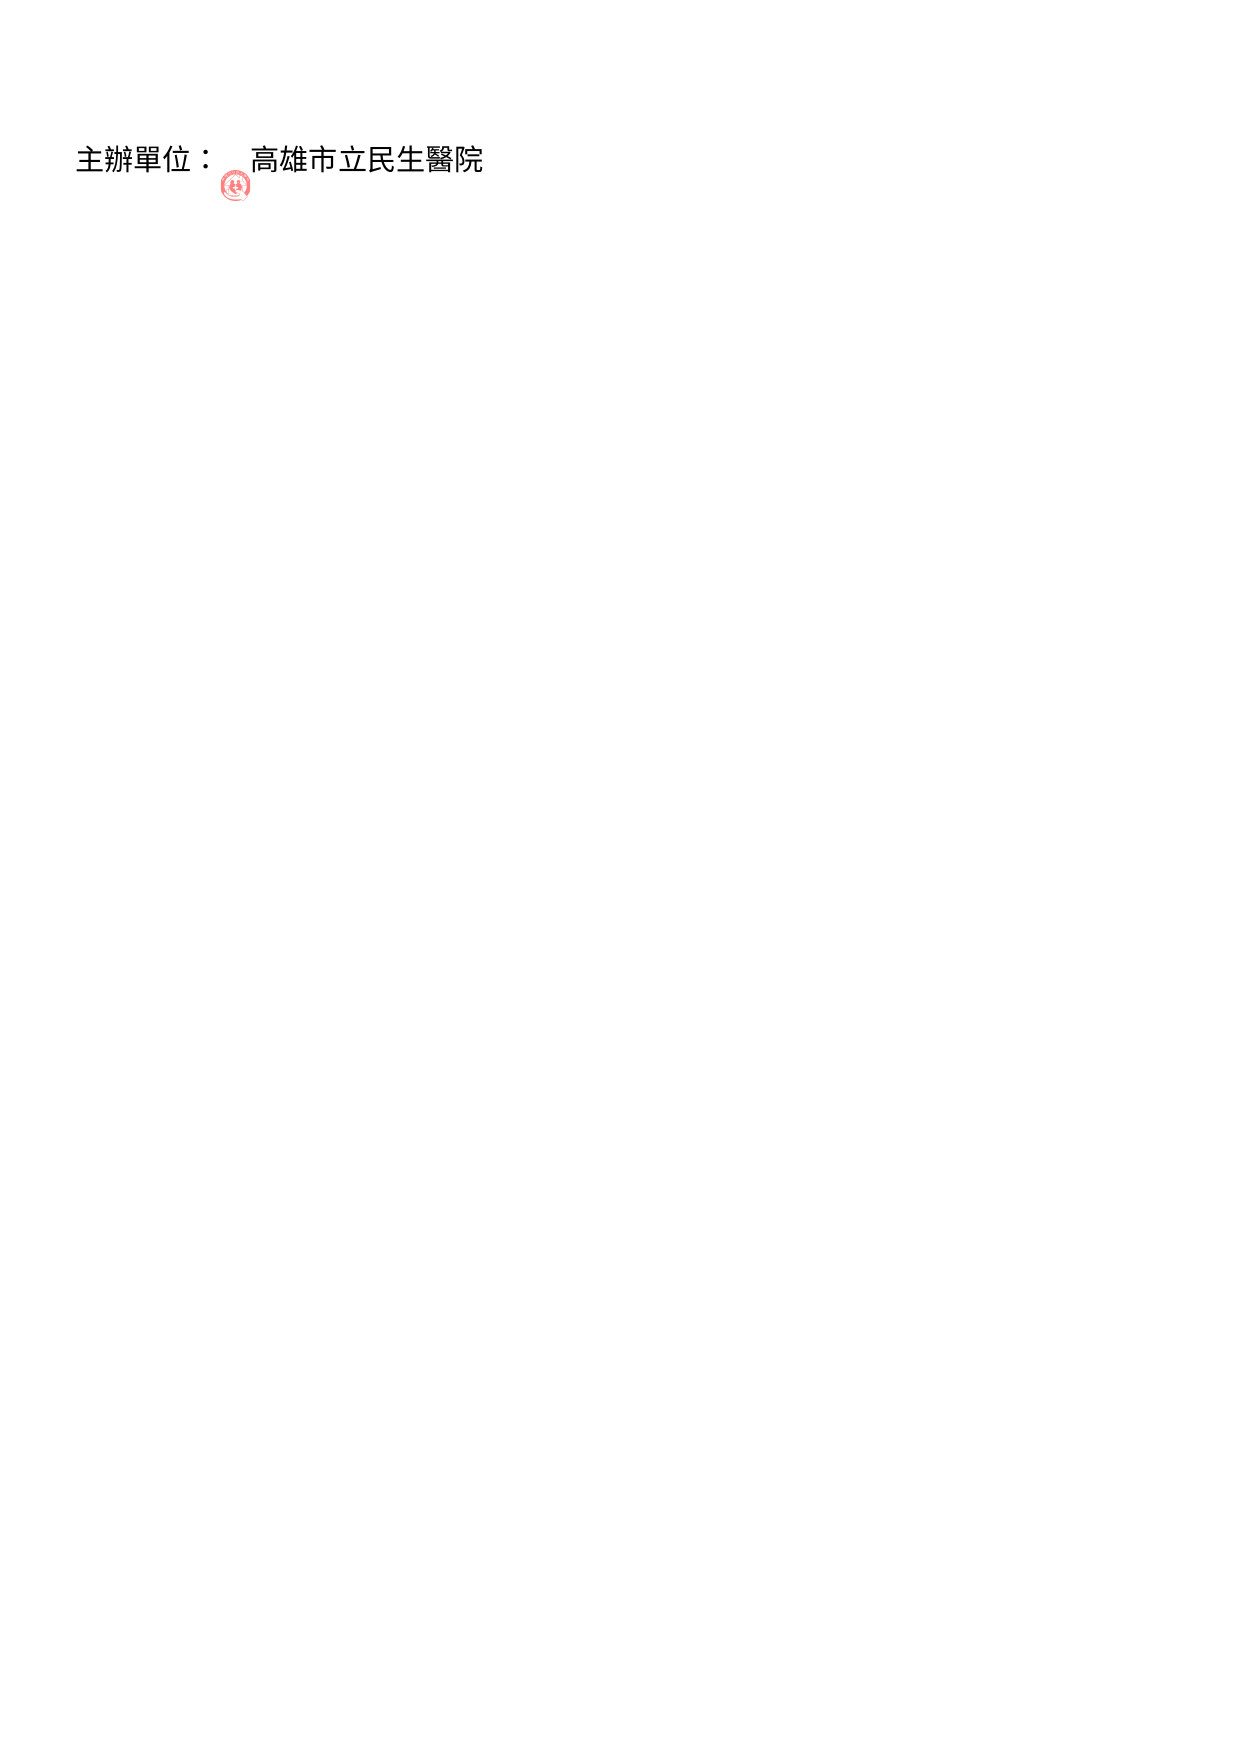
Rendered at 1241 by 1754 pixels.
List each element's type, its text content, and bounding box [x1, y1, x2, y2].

text 主辦單位：高雄市立民生醫院 [75, 96, 1165, 221]
